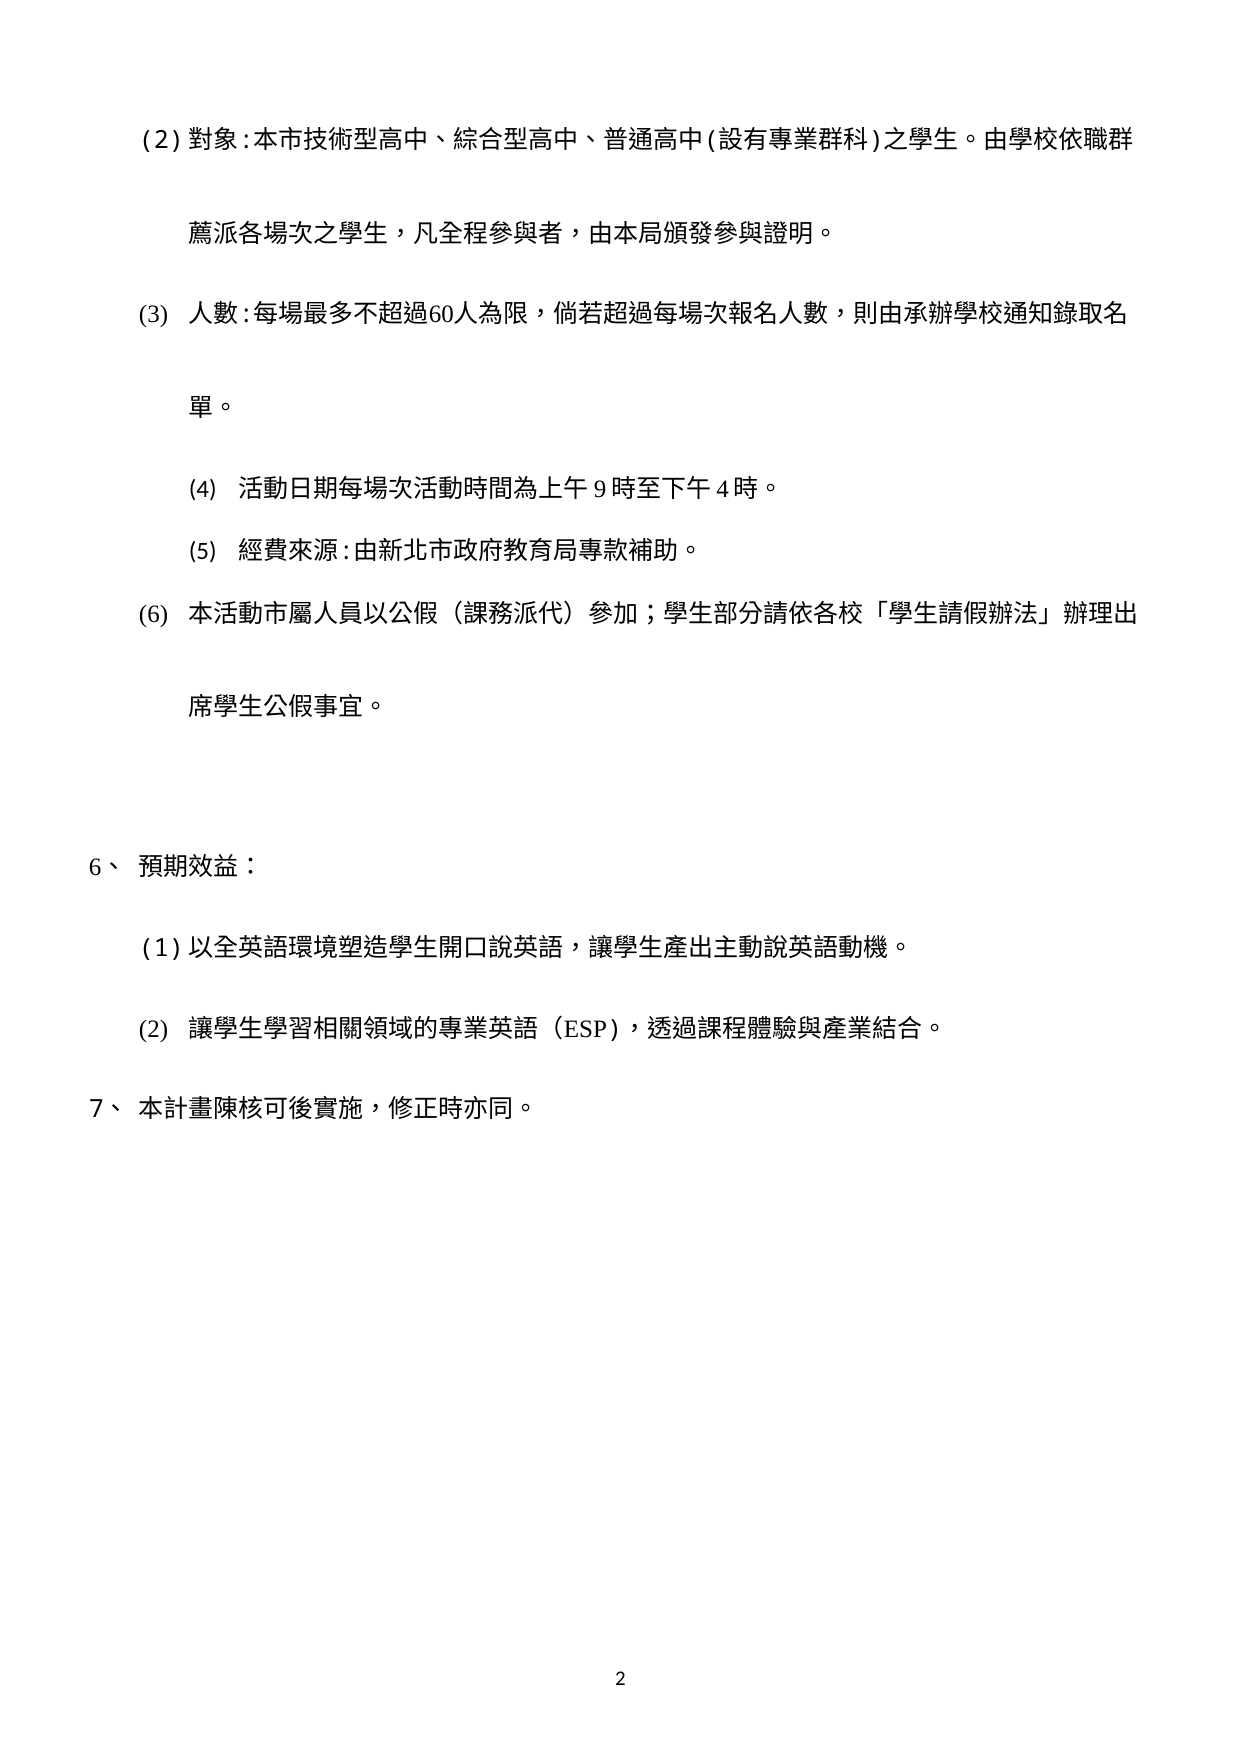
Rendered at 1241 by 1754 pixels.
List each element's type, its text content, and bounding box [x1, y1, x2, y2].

list 對象:本市技術型高中、綜合型高中、普通高中(設有專業群科)之學生。由學校依職群薦派各場次之學生，凡全程參與者，由本局頒發參與證明。 [139, 96, 1152, 252]
list 預期效益： [89, 823, 1152, 886]
list 經費來源:由新北市政府教育局專款補助。 [189, 507, 1152, 569]
list 人數:每場最多不超過60人為限，倘若超過每場次報名人數，則由承辦學校通知錄取名單。 [139, 270, 1152, 426]
list 以全英語環境塑造學生開口說英語，讓學生產出主動說英語動機。 [139, 904, 1152, 966]
list 活動日期每場次活動時間為上午9時至下午4時。 [189, 444, 1152, 507]
list 讓學生學習相關領域的專業英語（ESP)，透過課程體驗與產業結合。 [139, 984, 1152, 1047]
list 本活動市屬人員以公假（課務派代）參加；學生部分請依各校「學生請假辦法」辦理出席學生公假事宜。 [139, 569, 1152, 726]
list 本計畫陳核可後實施，修正時亦同。 [89, 1065, 1152, 1128]
